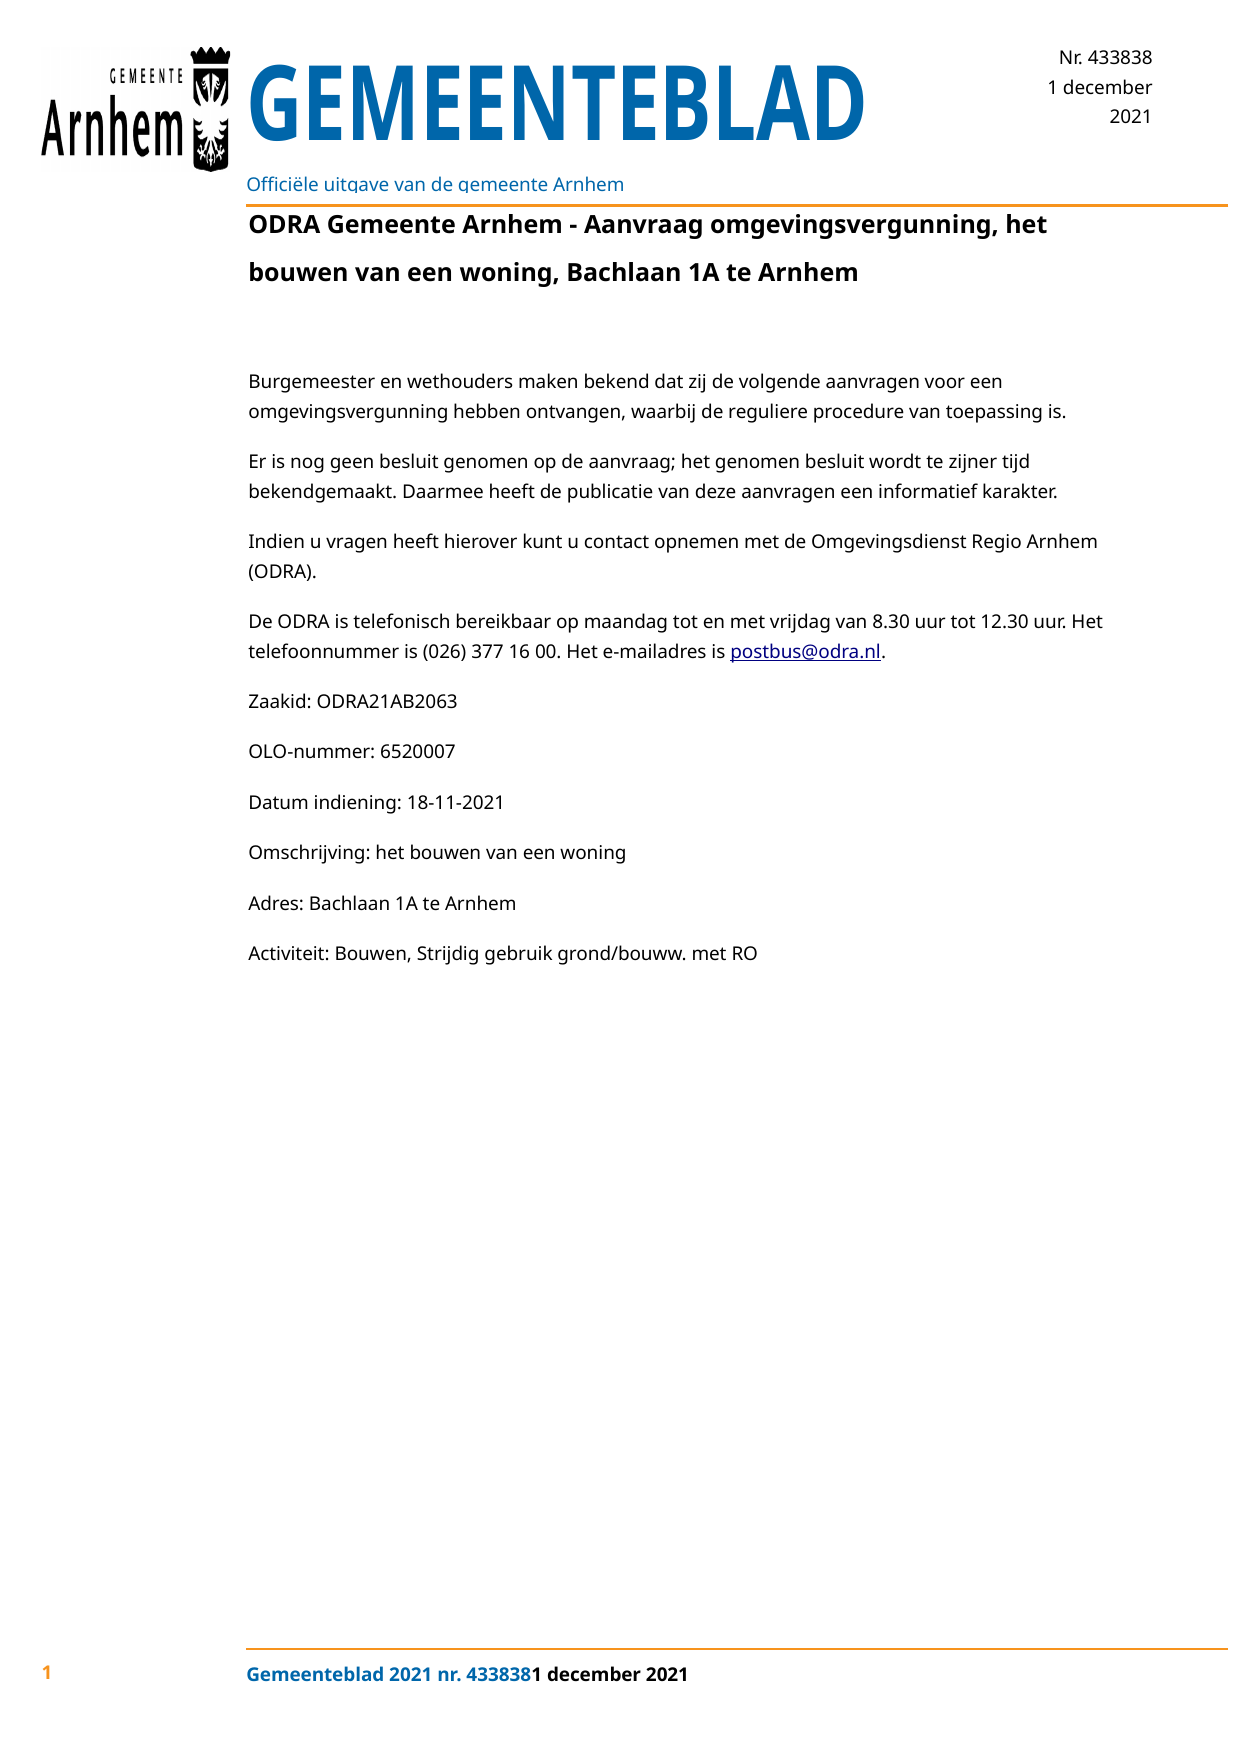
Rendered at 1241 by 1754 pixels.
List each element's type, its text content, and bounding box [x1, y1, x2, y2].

text Activiteit: Bouwen, Strijdig gebruik grond/bouww. met RO [248, 940, 1152, 966]
text Burgemeester en wethouders maken bekend dat zij de volgende aanvragen voor een omgevingsvergunning hebben ontvangen, waarbij de reguliere procedure van toepassing is. [248, 368, 1152, 424]
text OLO-nummer: 6520007 [248, 739, 1152, 764]
picture [41, 47, 231, 172]
text Datum indiening: 18-11-2021 [248, 789, 1152, 815]
text Indien u vragen heeft hierover kunt u contact opnemen met de Omgevingsdienst Regio Arnhem (ODRA). [248, 528, 1152, 584]
text Omschrijving: het bouwen van een woning [248, 839, 1152, 865]
text De ODRA is telefonisch bereikbaar op maandag tot en met vrijdag van 8.30 uur tot 12.30 uur. Het telefoonnummer is (026) 377 16 00. Het e-mailadres is postbus@odra.nl. [248, 608, 1152, 664]
text Er is nog geen besluit genomen op de aanvraag; het genomen besluit wordt te zijner tijd bekendgemaakt. Daarmee heeft de publicatie van deze aanvragen een informatief karakter. [248, 448, 1152, 504]
text Adres: Bachlaan 1A te Arnhem [248, 890, 1152, 916]
text ODRA Gemeente Arnhem - Aanvraag omgevingsvergunning, het bouwen van een woning, Bachlaan 1A te Arnhem [248, 207, 1152, 288]
text Zaakid: ODRA21AB2063 [248, 688, 1152, 714]
